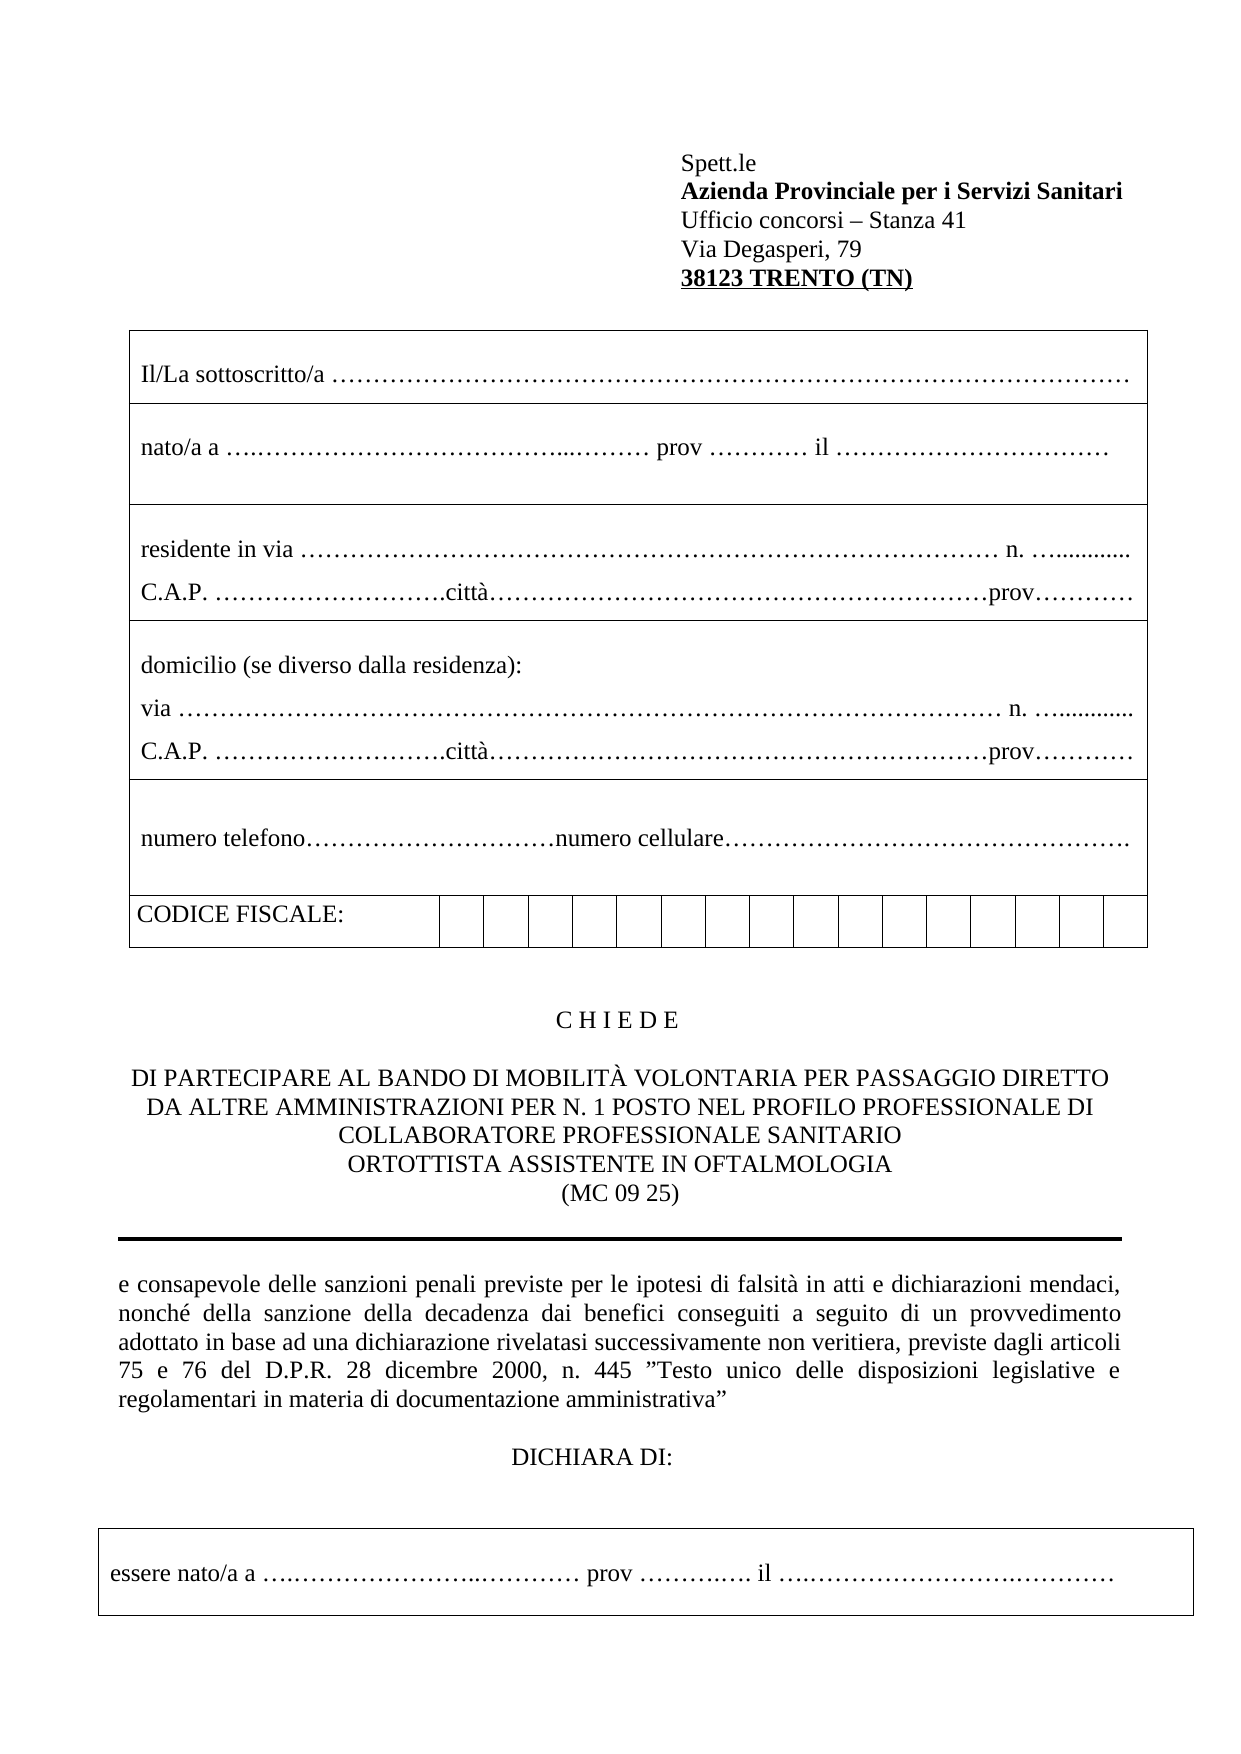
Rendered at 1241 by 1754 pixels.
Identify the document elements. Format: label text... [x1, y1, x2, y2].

table_cell numero telefono…………………………numero cellulare…………………………………………. [130, 780, 1147, 895]
table_cell CODICE FISCALE: [130, 896, 439, 947]
text DI PARTECIPARE AL BANDO DI MOBILITÀ VOLONTARIA PER PASSAGGIO DIRETTO DA ALTRE AMMINISTRAZIONI PER N. 1 POSTO NEL PROFILO PROFESSIONALE DI [118, 1063, 1122, 1120]
table_cell [971, 896, 1015, 947]
table_cell [706, 896, 749, 947]
table_cell [883, 896, 926, 947]
table_cell domicilio (se diverso dalla residenza): via ……………………………………………………………………………………… n. …............ C.A.P. ……………………….città……………………………………………………prov………… [130, 621, 1147, 779]
table_header Il/La sottoscritto/a …………………………………………………………………………………… [130, 331, 1147, 403]
table_header essere nato/a a ….…………………..………… prov ……….…. il ….…………………….………… [99, 1529, 1193, 1615]
text ORTOTTISTA ASSISTENTE IN OFTALMOLOGIA [118, 1149, 1122, 1178]
table_cell [662, 896, 705, 947]
table_cell [1016, 896, 1059, 947]
text Azienda Provinciale per i Servizi Sanitari [681, 176, 1131, 205]
table_cell [440, 896, 483, 947]
table_cell [1060, 896, 1103, 947]
text Ufficio concorsi – Stanza 41 [681, 205, 1122, 234]
text (MC 09 25) [118, 1178, 1122, 1207]
table_cell [573, 896, 616, 947]
table_cell [617, 896, 661, 947]
table_cell [529, 896, 572, 947]
text Spett.le [681, 148, 1122, 176]
table_cell [484, 896, 528, 947]
text Via Degasperi, 79 [681, 234, 1122, 263]
table_cell [1104, 896, 1147, 947]
table_cell nato/a a ….………………………………...……… prov ………… il …………………………… [130, 404, 1147, 504]
text DICHIARA DI: [62, 1442, 1122, 1471]
table_cell [794, 896, 838, 947]
text COLLABORATORE PROFESSIONALE SANITARIO [118, 1120, 1122, 1149]
text 38123 TRENTO (TN) [681, 263, 1122, 291]
table_header [73, 1528, 98, 1615]
table_cell [927, 896, 970, 947]
table_cell residente in via ………………………………………………………………………… n. …............ C.A.P. ……………………….città……………………………………………………prov………… [130, 505, 1147, 620]
text C H I E D E [118, 1005, 1122, 1034]
text e consapevole delle sanzioni penali previste per le ipotesi di falsità in atti e dichiarazioni mendaci, nonché della sanzione della decadenza dai benefici conseguiti a seguito di un provvedimento adottato in base ad una dichiarazione rivelatasi successivamente non veritiera, previste dagli articoli 75 e 76 del D.P.R. 28 dicembre 2000, n. 445 ”Testo unico delle disposizioni legislative e regolamentari in materia di documentazione amministrativa” [118, 1269, 1122, 1413]
table_cell [750, 896, 793, 947]
table_cell [839, 896, 882, 947]
